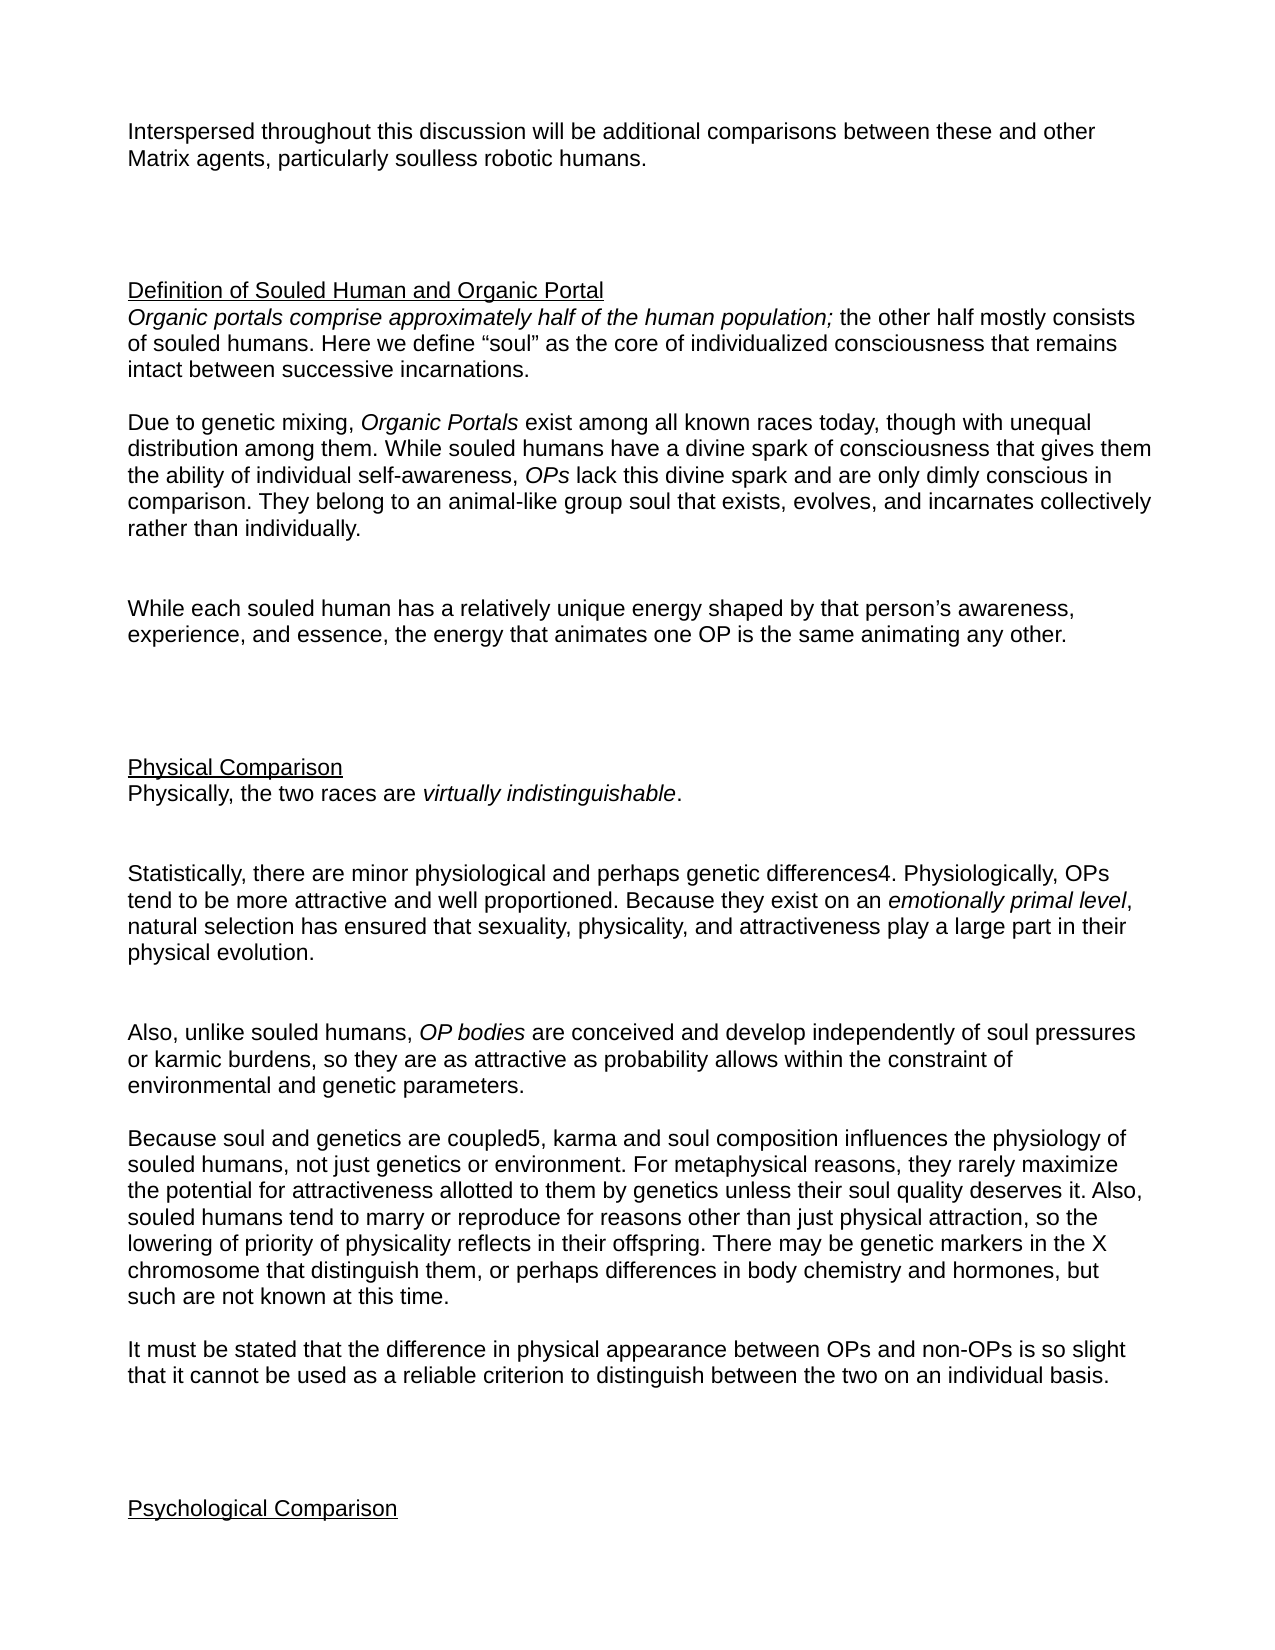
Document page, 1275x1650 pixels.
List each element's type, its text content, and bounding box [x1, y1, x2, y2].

text Also, unlike souled humans, OP bodies are conceived and develop independently of soul pressures or karmic burdens, so they are as attractive as probability allows within the constraint of environmental and genetic parameters. Because soul and genetics are coupled5, karma and soul composition influences the physiology of souled humans, not just genetics or environment. For metaphysical reasons, they rarely maximize the potential for attractiveness allotted to them by genetics unless their soul quality deserves it. Also, souled humans tend to marry or reproduce for reasons other than just physical attraction, so the lowering of priority of physicality reflects in their offspring. There may be genetic markers in the X chromosome that distinguish them, or perhaps differences in body chemistry and hormones, but such are not known at this time. It must be stated that the difference in physical appearance between OPs and non-OPs is so slight that it cannot be used as a reliable criterion to distinguish between the two on an individual basis. [127, 1019, 1154, 1415]
text While each souled human has a relatively unique energy shaped by that person’s awareness, experience, and essence, the energy that animates one OP is the same animating any other. [127, 594, 1154, 674]
text Definition of Souled Human and Organic Portal Organic portals comprise approximately half of the human population; the other half mostly consists of souled humans. Here we define “soul” as the core of individualized consciousness that remains intact between successive incarnations. Due to genetic mixing, Organic Portals exist among all known races today, though with unequal distribution among them. While souled humans have a divine spark of consciousness that gives them the ability of individual self-awareness, OPs lack this divine spark and are only dimly conscious in comparison. They belong to an animal-like group soul that exists, evolves, and incarnates collectively rather than individually. [127, 251, 1154, 541]
text Interspersed throughout this discussion will be additional comparisons between these and other Matrix agents, particularly soulless robotic humans. [127, 118, 1154, 197]
text Statistically, there are minor physiological and perhaps genetic differences4. Physiologically, OPs tend to be more attractive and well proportioned. Because they exist on an emotionally primal level, natural selection has ensured that sexuality, physicality, and attractiveness play a large part in their physical evolution. [127, 860, 1154, 966]
text Psychological Comparison [127, 1468, 1154, 1521]
text Physical Comparison Physically, the two races are virtually indistinguishable. [127, 727, 1154, 806]
